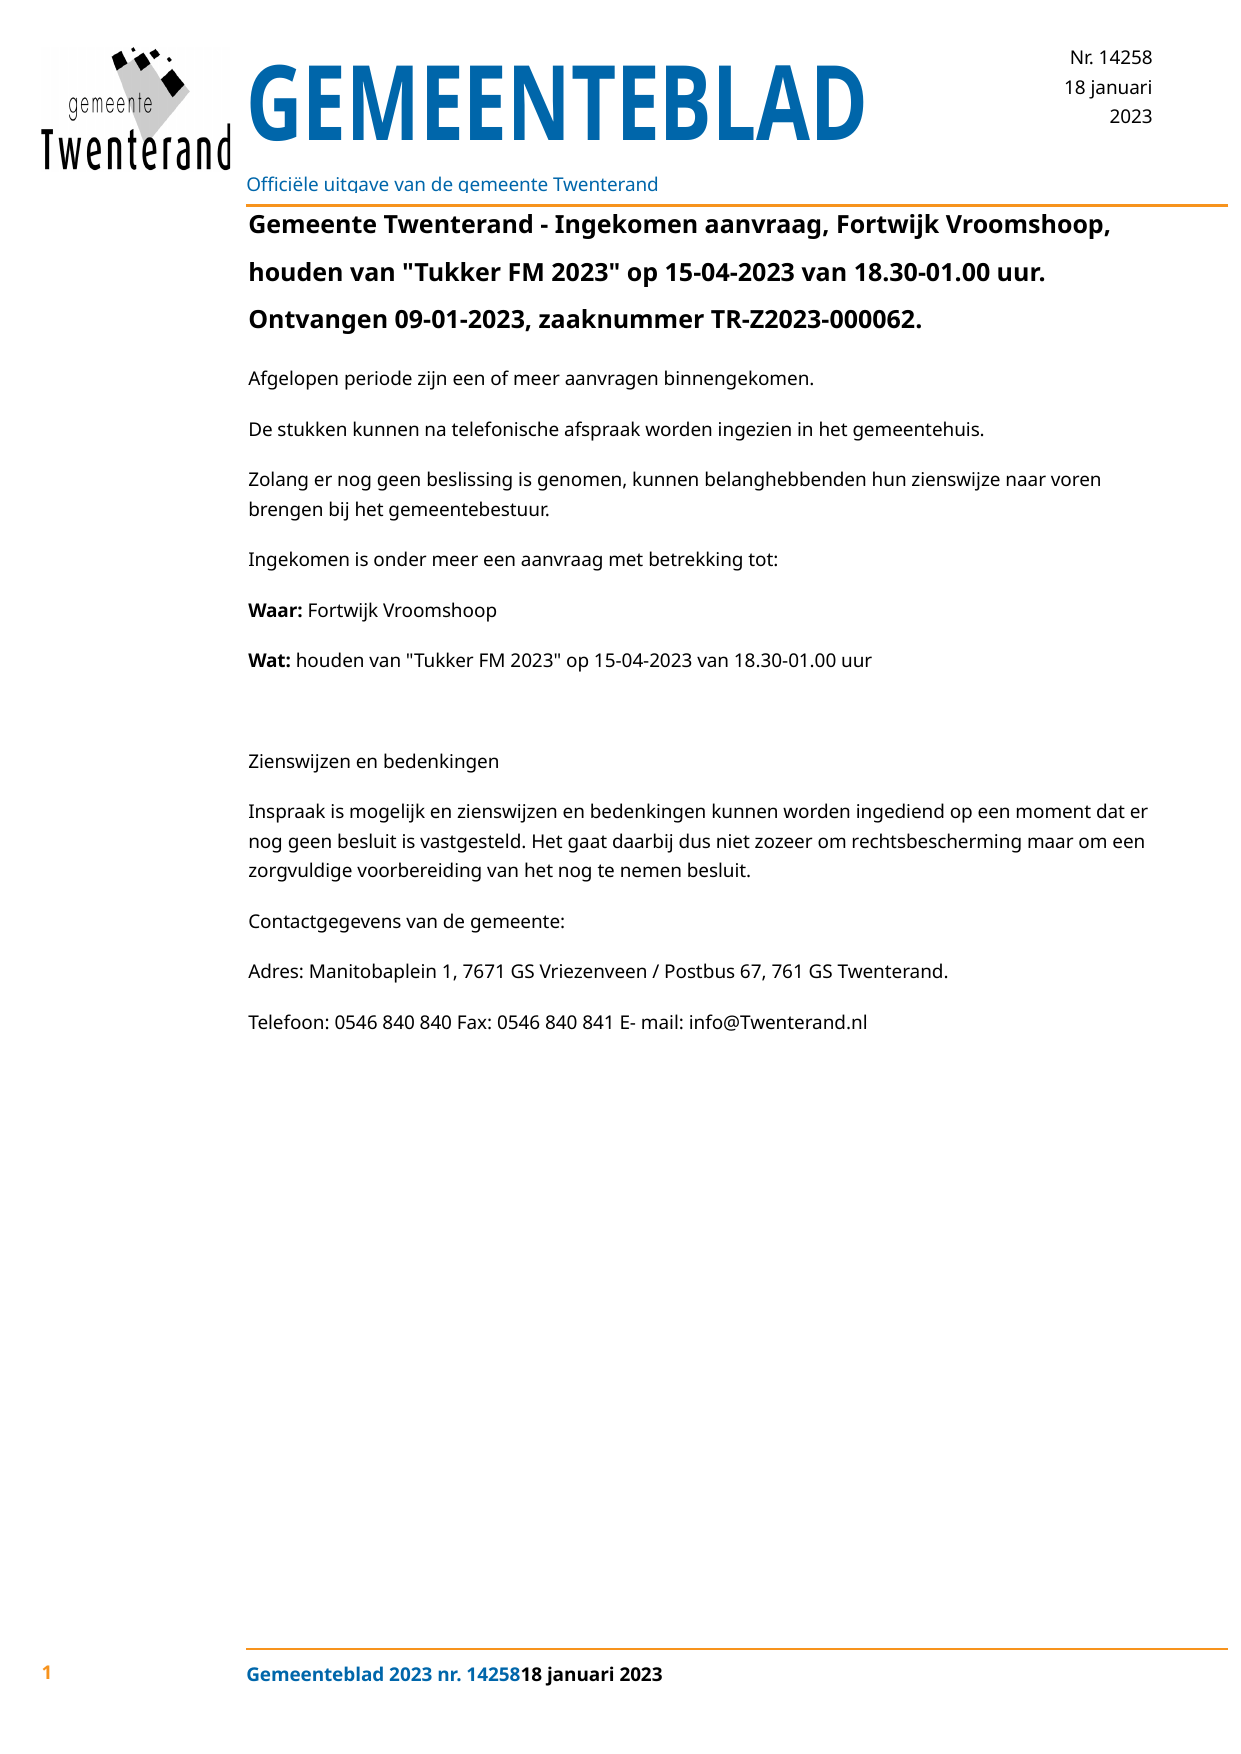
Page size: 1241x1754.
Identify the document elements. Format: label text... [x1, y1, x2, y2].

text Adres: Manitobaplein 1, 7671 GS Vriezenveen / Postbus 67, 761 GS Twenterand. [248, 958, 1152, 984]
text Inspraak is mogelijk en zienswijzen en bedenkingen kunnen worden ingediend op een moment dat er nog geen besluit is vastgesteld. Het gaat daarbij dus niet zozeer om rechtsbescherming maar om een zorgvuldige voorbereiding van het nog te nemen besluit. [248, 798, 1152, 883]
text Afgelopen periode zijn een of meer aanvragen binnengekomen. [248, 366, 1152, 391]
text Wat: houden van "Tukker FM 2023" op 15-04-2023 van 18.30-01.00 uur [248, 647, 1152, 673]
text Waar: Fortwijk Vroomshoop [248, 597, 1152, 622]
text De stukken kunnen na telefonische afspraak worden ingezien in het gemeentehuis. [248, 416, 1152, 442]
text Zolang er nog geen beslissing is genomen, kunnen belanghebbenden hun zienswijze naar voren brengen bij het gemeentebestuur. [248, 466, 1152, 522]
text Contactgegevens van de gemeente: [248, 908, 1152, 934]
text Ingekomen is onder meer een aanvraag met betrekking tot: [248, 546, 1152, 572]
picture [41, 47, 231, 172]
text Telefoon: 0546 840 840 Fax: 0546 840 841 E- mail: info@Twenterand.nl [248, 1009, 1152, 1034]
text Gemeente Twenterand - Ingekomen aanvraag, Fortwijk Vroomshoop, houden van "Tukker FM 2023" op 15-04-2023 van 18.30-01.00 uur. Ontvangen 09-01-2023, zaaknummer TR-Z2023-000062. [248, 207, 1152, 336]
text Zienswijzen en bedenkingen [248, 748, 1152, 774]
